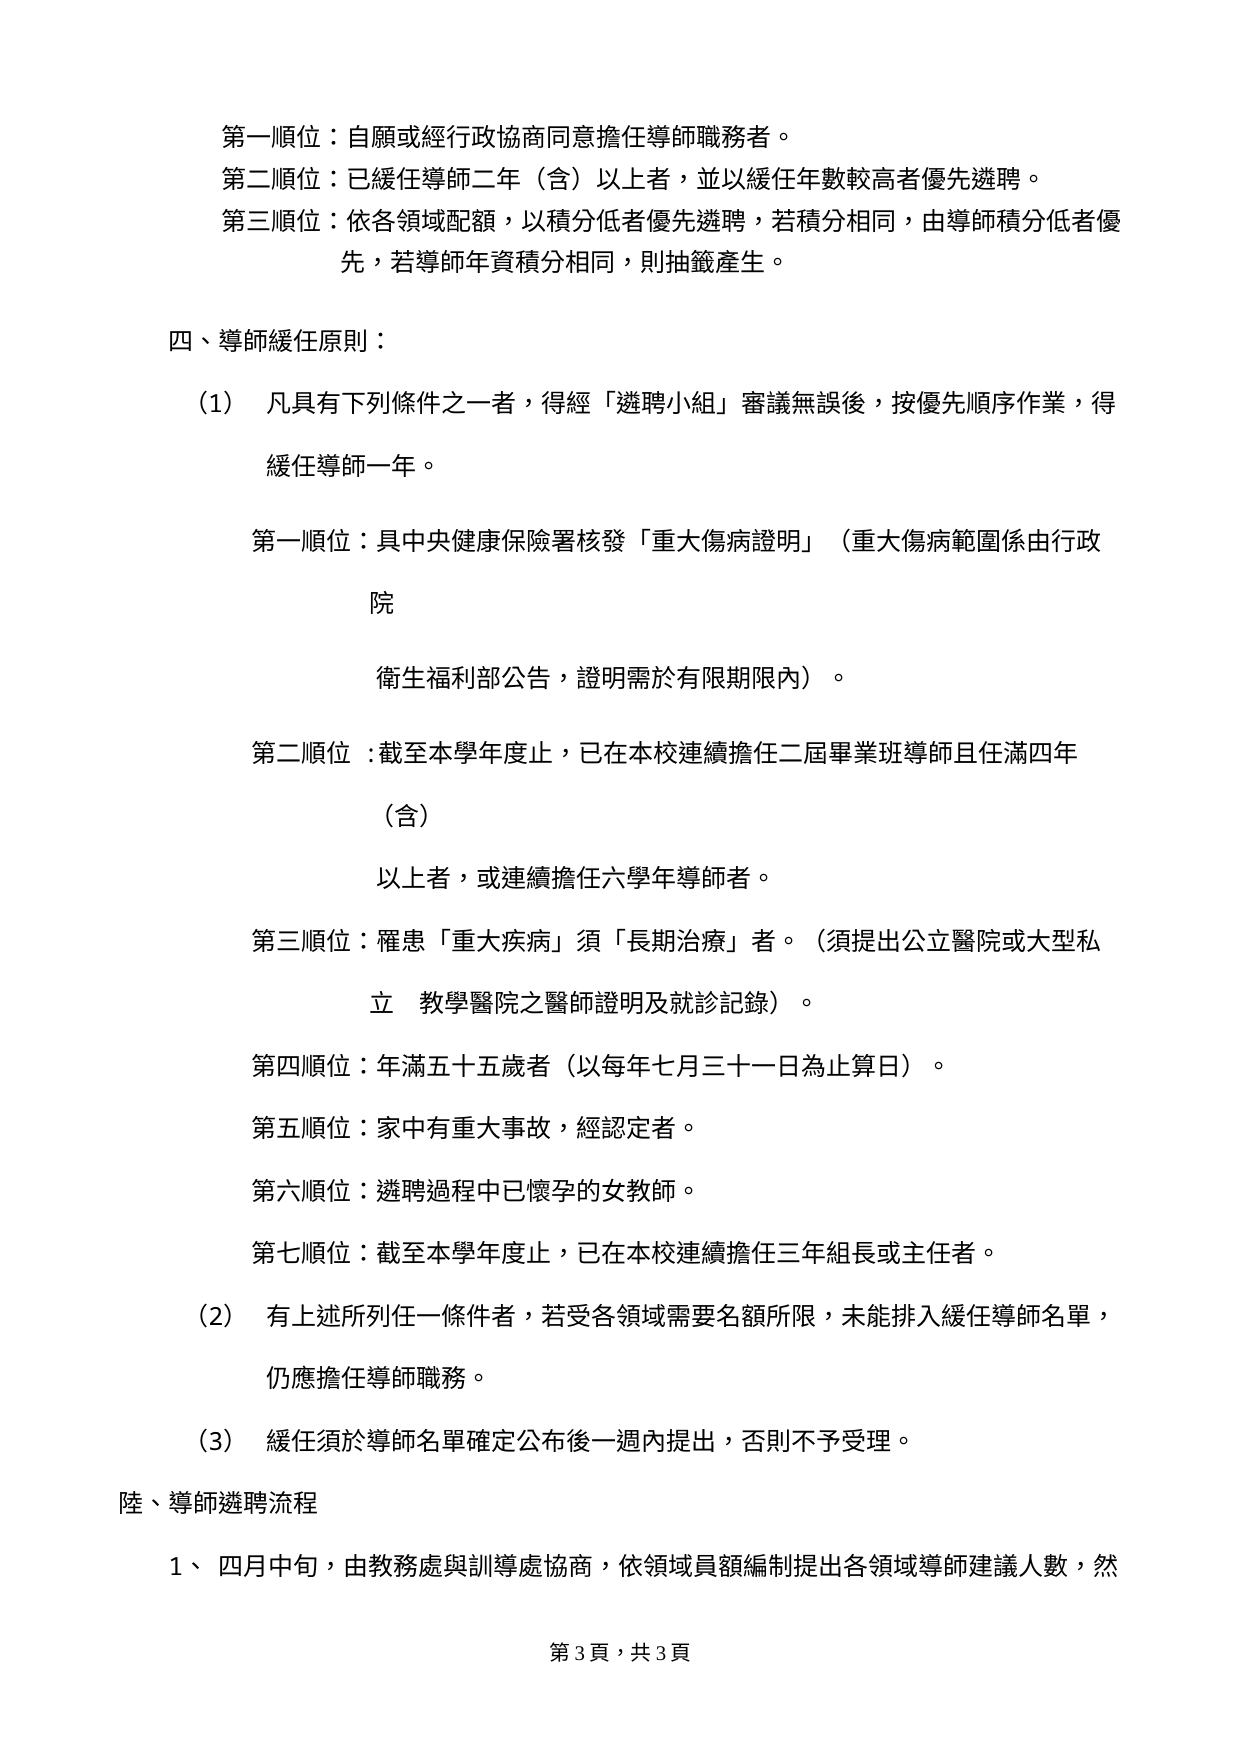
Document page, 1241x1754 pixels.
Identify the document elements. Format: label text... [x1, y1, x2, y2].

text 第三順位：罹患「重大疾病」須「長期治療」者。（須提出公立醫院或大型私立 教學醫院之醫師證明及就診記錄）。 [251, 898, 1122, 1023]
text 第三順位：依各領域配額，以積分低者優先遴聘，若積分相同，由導師積分低者優先，若導師年資積分相同，則抽籤產生。 [222, 196, 1122, 279]
list 四月中旬，由教務處與訓導處協商，依領域員額編制提出各領域導師建議人數，然 [168, 1523, 1122, 1585]
list 凡具有下列條件之一者，得經「遴聘小組」審議無誤後，按優先順序作業，得緩任導師一年。 [183, 360, 1122, 485]
text 第五順位：家中有重大事故，經認定者。 [251, 1085, 1122, 1148]
list 緩任須於導師名單確定公布後一週內提出，否則不予受理。 [183, 1398, 1122, 1460]
text 四、導師緩任原則： [118, 298, 1122, 360]
text 第一順位：自願或經行政協商同意擔任導師職務者。 [118, 112, 1122, 154]
text 第二順位：已緩任導師二年（含）以上者，並以緩任年數較高者優先遴聘。 [118, 154, 1122, 196]
text 以上者，或連續擔任六學年導師者。 [251, 835, 1122, 898]
text 第一順位：具中央健康保險署核發「重大傷病證明」（重大傷病範圍係由行政院 [251, 498, 1122, 623]
text 第四順位：年滿五十五歲者（以每年七月三十一日為止算日）。 [251, 1023, 1122, 1085]
text 衛生福利部公告，證明需於有限期限內）。 [251, 635, 1122, 698]
text 第二順位 :截至本學年度止，已在本校連續擔任二屆畢業班導師且任滿四年（含） [251, 710, 1122, 835]
text 第六順位：遴聘過程中已懷孕的女教師。 [251, 1148, 1122, 1210]
text 陸、導師遴聘流程 [118, 1460, 1122, 1523]
text 第七順位：截至本學年度止，已在本校連續擔任三年組長或主任者。 [251, 1210, 1122, 1273]
list 有上述所列任一條件者，若受各領域需要名額所限，未能排入緩任導師名單，仍應擔任導師職務。 [183, 1273, 1122, 1398]
